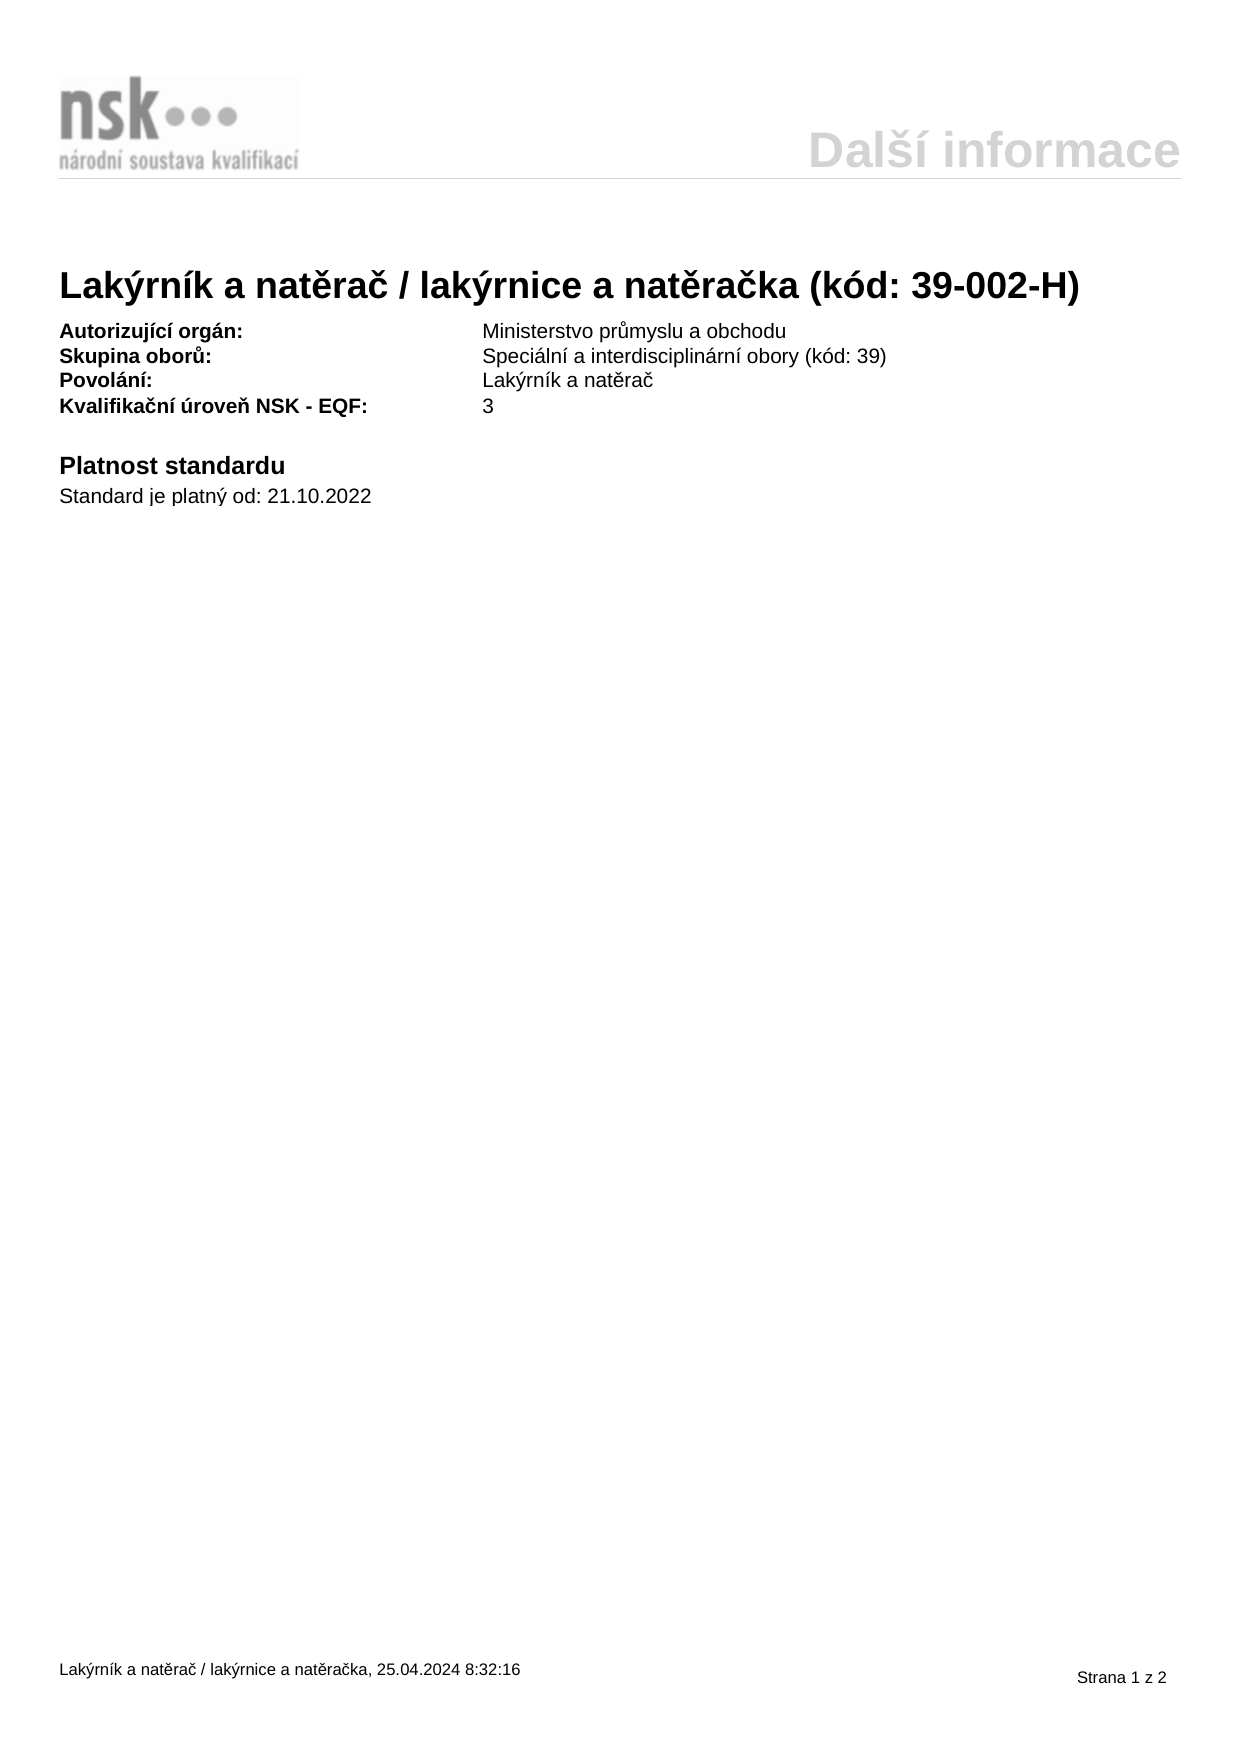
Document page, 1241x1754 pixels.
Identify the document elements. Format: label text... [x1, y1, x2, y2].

table_cell Autorizující orgán: [59, 319, 482, 343]
table_cell [619, 506, 627, 806]
table_cell [482, 307, 619, 319]
table_cell [1167, 506, 1181, 806]
table_cell 3 [482, 394, 1181, 417]
table_cell [627, 418, 861, 447]
table_cell [482, 1384, 619, 1659]
table_cell [627, 1106, 861, 1383]
table_cell Strana 1 z 2 [861, 1660, 1167, 1696]
table_cell [119, 196, 482, 224]
table_cell [482, 806, 619, 1106]
table_cell [627, 196, 861, 224]
table_cell [1167, 418, 1181, 447]
table_cell [619, 418, 627, 447]
table_cell [119, 1106, 482, 1383]
table_cell [119, 418, 482, 447]
table_cell [59, 172, 119, 178]
table_cell [482, 506, 619, 806]
table_cell Lakýrník a natěrač / lakýrnice a natěračka, 25.04.2024 8:32:16 [59, 1660, 861, 1696]
table_cell Lakýrník a natěrač [482, 368, 1181, 393]
table_cell [1167, 1384, 1181, 1659]
table_cell [59, 418, 119, 447]
table_cell [59, 806, 119, 1106]
table_cell [119, 307, 482, 319]
table_cell [119, 506, 482, 806]
table_cell [861, 1106, 1167, 1383]
table_cell [482, 196, 619, 224]
table_header [620, 59, 627, 172]
table_cell [627, 506, 861, 806]
table_cell Ministerstvo průmyslu a obchodu [482, 319, 1181, 344]
table_cell [119, 172, 482, 178]
table_cell [619, 196, 627, 224]
table_cell [861, 418, 1167, 447]
table_cell [861, 196, 1167, 224]
table_cell [1167, 1106, 1181, 1383]
table_cell [861, 1384, 1167, 1659]
table_cell [861, 307, 1167, 319]
table_cell [619, 307, 627, 319]
table_cell [627, 307, 861, 319]
table_cell Skupina oborů: [59, 344, 482, 368]
table_header Další informace [627, 59, 1181, 178]
table_cell [861, 806, 1167, 1106]
table_cell [119, 1384, 482, 1659]
table_cell [1167, 196, 1181, 224]
table_cell [482, 418, 619, 447]
table_cell [59, 1106, 119, 1383]
table_cell [1167, 806, 1181, 1106]
table_cell [59, 196, 119, 224]
table_cell [59, 307, 119, 319]
table_cell [59, 179, 1181, 196]
table_cell [482, 1106, 619, 1383]
table_cell Povolání: [59, 368, 482, 392]
table_cell Lakýrník a natěrač / lakýrnice a natěračka (kód: 39-002-H) [59, 224, 1181, 307]
table_cell [119, 806, 482, 1106]
table_cell Speciální a interdisciplinární obory (kód: 39) [482, 344, 1181, 368]
table_cell [627, 806, 861, 1106]
table_cell [1167, 1660, 1181, 1696]
table_cell [1167, 307, 1181, 319]
table_cell [59, 1384, 119, 1659]
table_cell Standard je platný od: 21.10.2022 [59, 484, 1181, 506]
table_cell Platnost standardu [59, 448, 1181, 483]
table_cell [59, 506, 119, 806]
table_cell [619, 1106, 627, 1383]
table_cell [482, 172, 619, 178]
picture [58, 59, 620, 172]
table_cell [619, 806, 627, 1106]
table_cell [619, 1384, 627, 1659]
table_cell [861, 506, 1167, 806]
table_cell Kvalifikační úroveň NSK - EQF: [59, 394, 482, 417]
table_cell [627, 1384, 861, 1659]
table_cell [619, 172, 627, 178]
